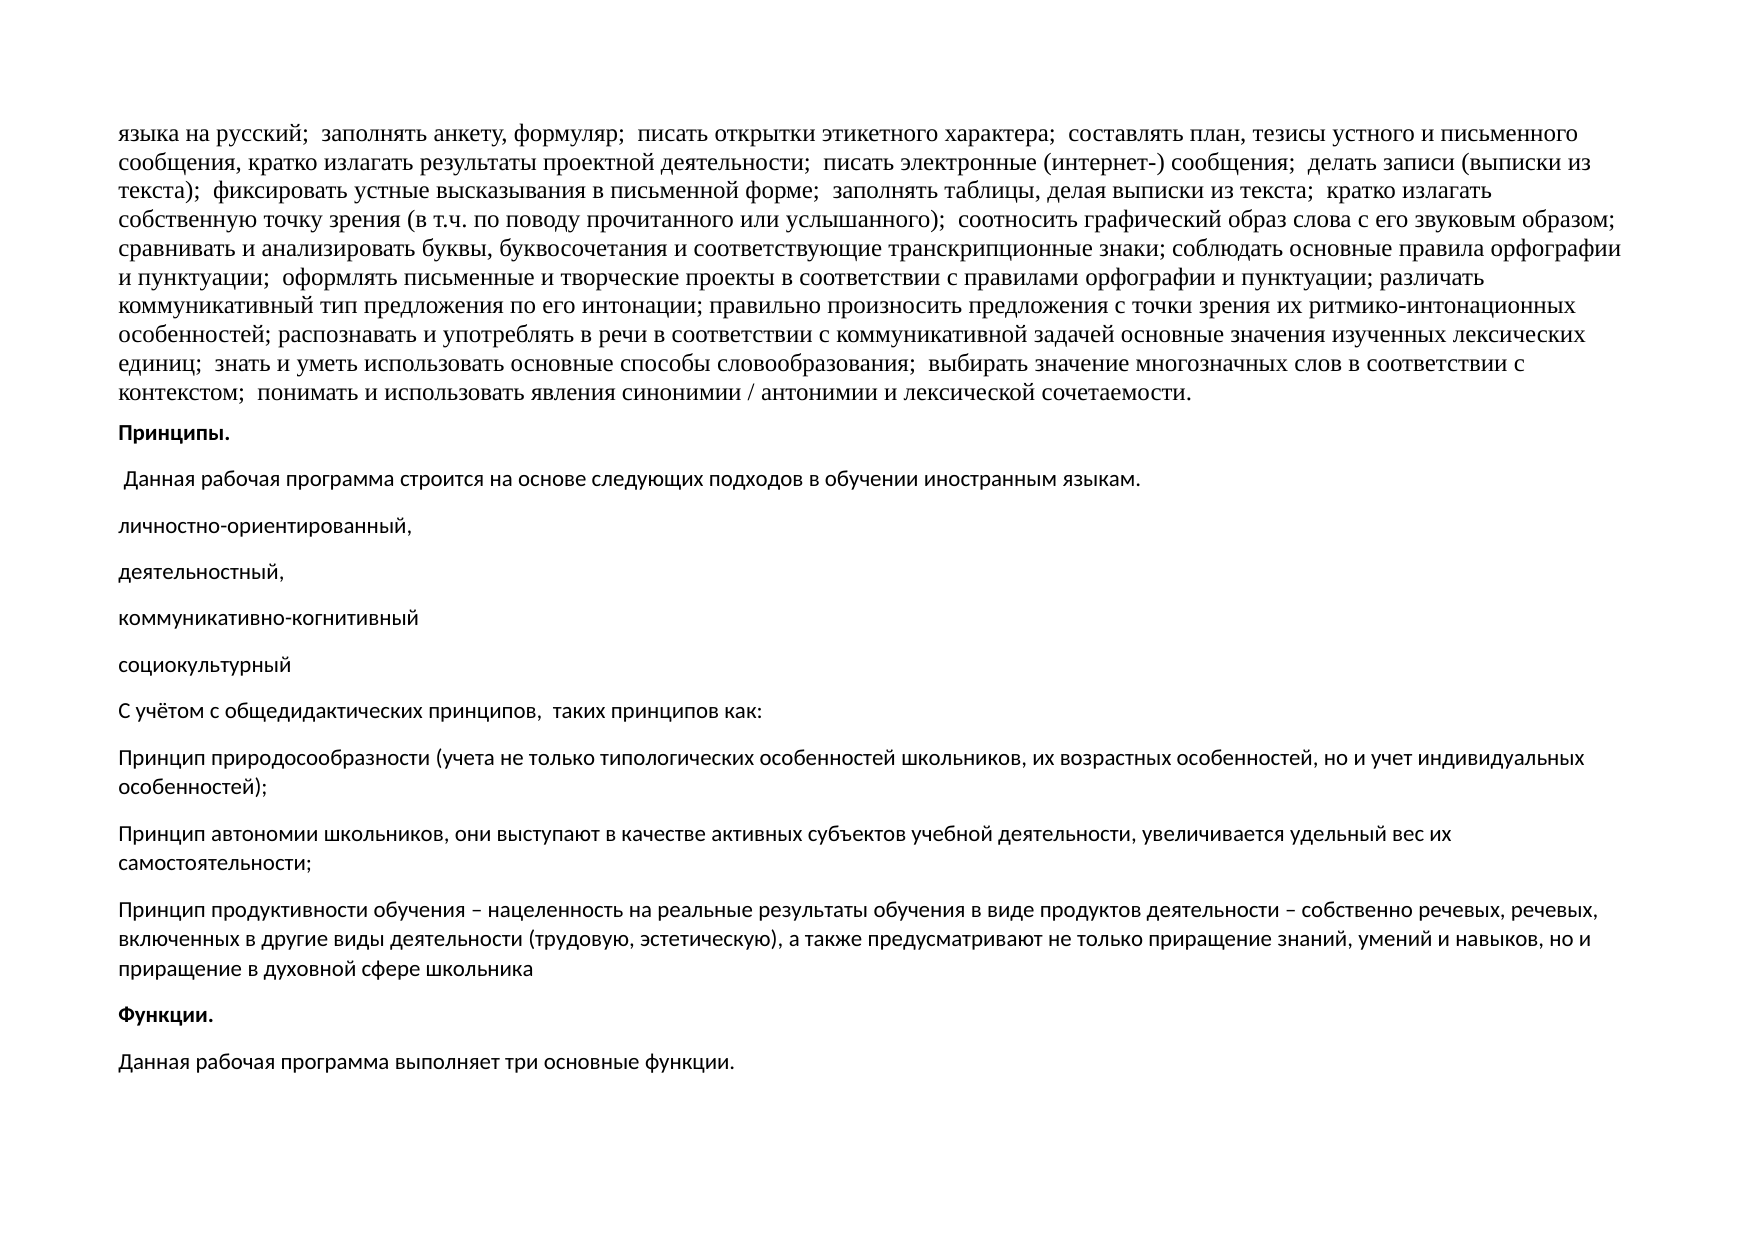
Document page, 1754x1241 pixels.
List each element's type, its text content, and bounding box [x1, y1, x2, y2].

text деятельностный, [118, 557, 1636, 585]
text языка на русский; заполнять анкету, формуляр; писать открытки этикетного характера; составлять план, тезисы устного и письменного сообщения, кратко излагать результаты проектной деятельности; писать электронные (интернет-) сообщения; делать записи (выписки из текста); фиксировать устные высказывания в письменной форме; заполнять таблицы, делая выписки из текста; кратко излагать собственную точку зрения (в т.ч. по поводу прочитанного или услышанного); соотносить графический образ слова с его звуковым образом; сравнивать и анализировать буквы, буквосочетания и соответствующие транскрипционные знаки; соблюдать основные правила орфографии и пунктуации; оформлять письменные и творческие проекты в соответствии с правилами орфографии и пунктуации; различать коммуникативный тип предложения по его интонации; правильно произносить предложения с точки зрения их ритмико-интонационных особенностей; распознавать и употреблять в речи в соответствии с коммуникативной задачей основные значения изученных лексических единиц; знать и уметь использовать основные способы словообразования; выбирать значение многозначных слов в соответствии с контекстом; понимать и использовать явления синонимии / антонимии и лексической сочетаемости. [118, 118, 1636, 406]
text Данная рабочая программа строится на основе следующих подходов в обучении иностранным языкам. [118, 464, 1636, 492]
text Функции. [118, 1000, 1636, 1028]
text Данная рабочая программа выполняет три основные функции. [118, 1047, 1636, 1075]
text Принцип природосообразности (учета не только типологических особенностей школьников, их возрастных особенностей, но и учет индивидуальных особенностей); [118, 743, 1636, 800]
text Принципы. [118, 418, 1636, 446]
text С учётом с общедидактических принципов, таких принципов как: [118, 696, 1636, 724]
text Принцип продуктивности обучения – нацеленность на реальные результаты обучения в виде продуктов деятельности – собственно речевых, речевых, включенных в другие виды деятельности (трудовую, эстетическую), а также предусматривают не только приращение знаний, умений и навыков, но и приращение в духовной сфере школьника [118, 895, 1636, 982]
text коммуникативно-когнитивный [118, 603, 1636, 632]
text Принцип автономии школьников, они выступают в качестве активных субъектов учебной деятельности, увеличивается удельный вес их самостоятельности; [118, 819, 1636, 876]
text личностно-ориентированный, [118, 511, 1636, 539]
text социокультурный [118, 650, 1636, 678]
